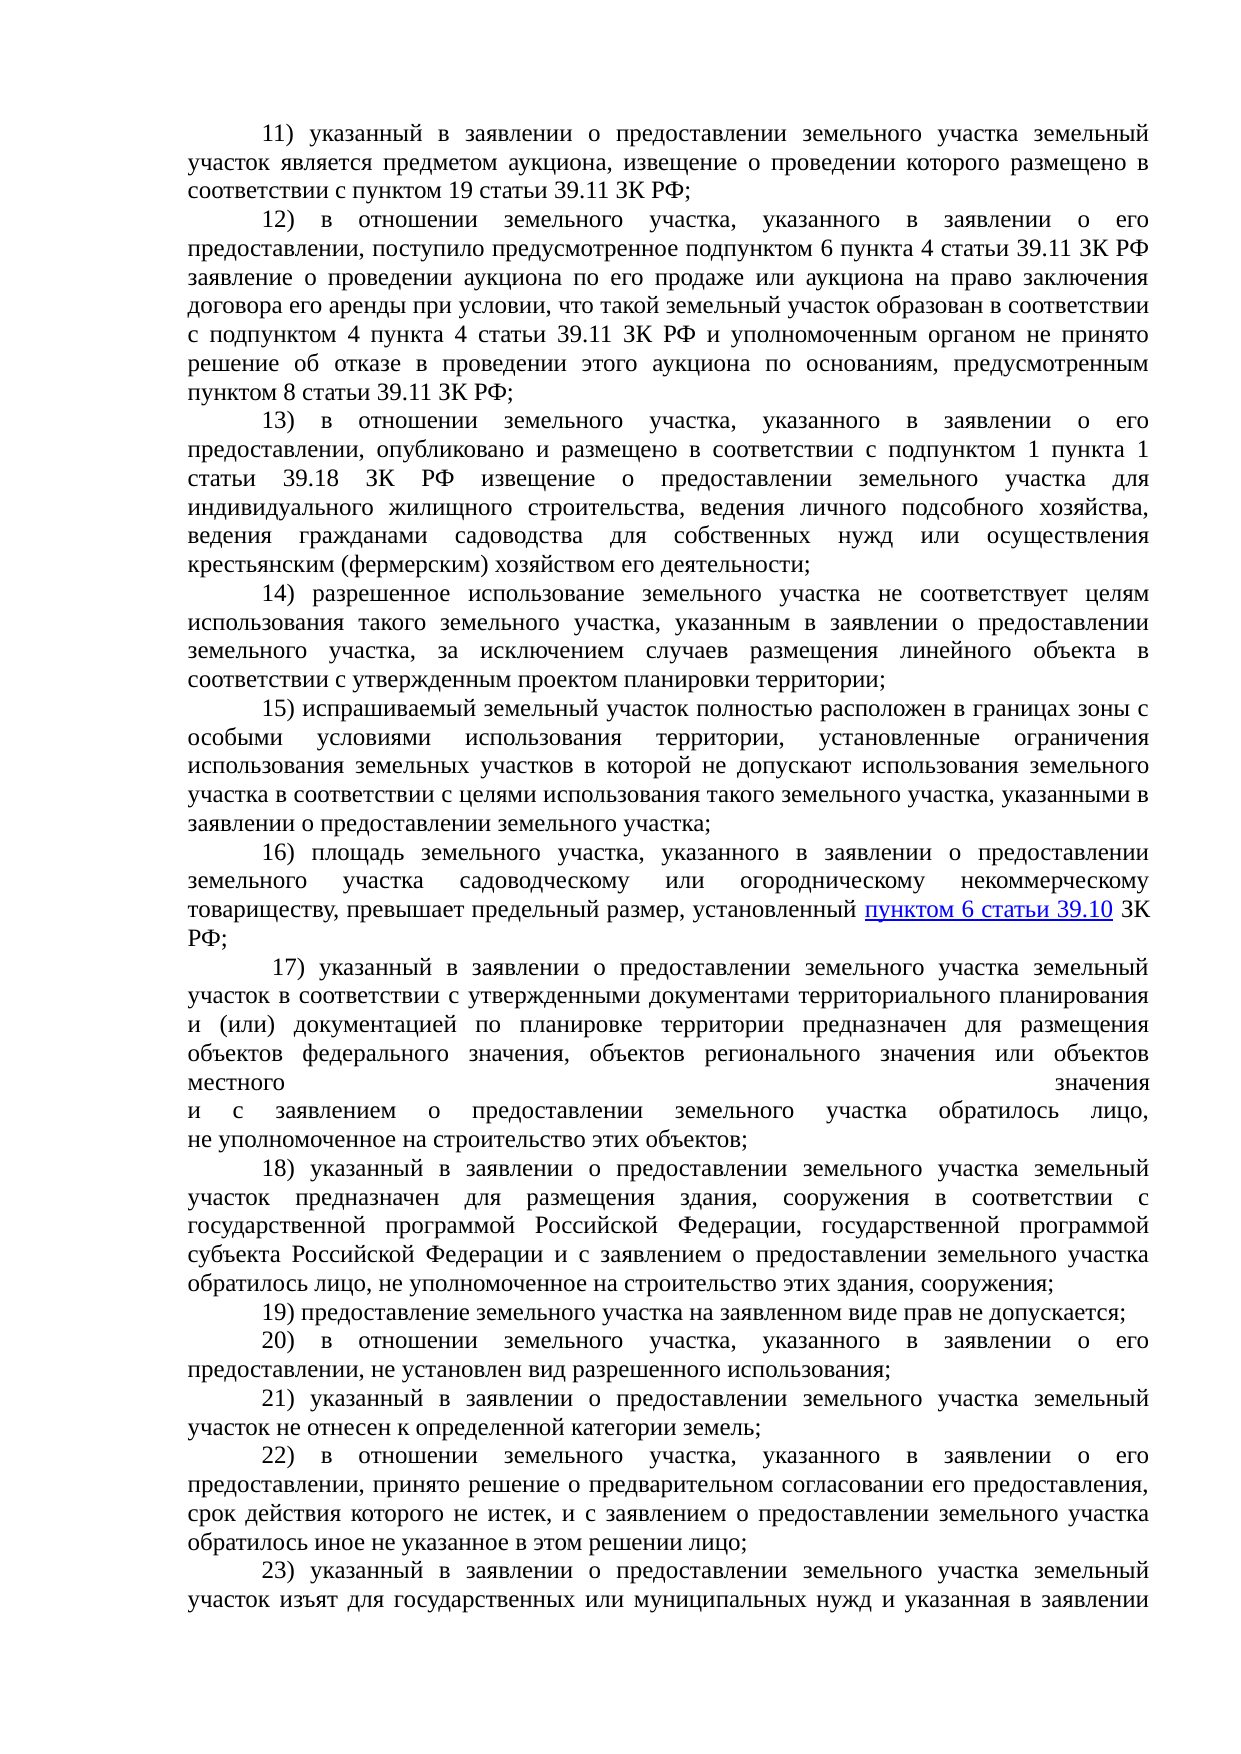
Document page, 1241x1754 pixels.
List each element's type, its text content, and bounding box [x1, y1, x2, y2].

text 17) указанный в заявлении о предоставлении земельного участка земельный участок в соответствии с утвержденными документами территориального планирования и (или) документацией по планировке территории предназначен для размещения объектов федерального значения, объектов регионального значения или объектов местного значения и с заявлением о предоставлении земельного участка обратилось лицо, не уполномоченное на строительство этих объектов; [187, 952, 1150, 1153]
text 20) в отношении земельного участка, указанного в заявлении о его предоставлении, не установлен вид разрешенного использования; [187, 1326, 1150, 1383]
text 16) площадь земельного участка, указанного в заявлении о предоставлении земельного участка садоводческому или огородническому некоммерческому товариществу, превышает предельный размер, установленный пунктом 6 статьи 39.10 ЗК РФ; [187, 837, 1150, 952]
text 14) разрешенное использование земельного участка не соответствует целям использования такого земельного участка, указанным в заявлении о предоставлении земельного участка, за исключением случаев размещения линейного объекта в соответствии с утвержденным проектом планировки территории; [187, 578, 1150, 693]
text 15) испрашиваемый земельный участок полностью расположен в границах зоны с особыми условиями использования территории, установленные ограничения использования земельных участков в которой не допускают использования земельного участка в соответствии с целями использования такого земельного участка, указанными в заявлении о предоставлении земельного участка; [187, 693, 1150, 837]
text 19) предоставление земельного участка на заявленном виде прав не допускается; [187, 1297, 1150, 1326]
text 22) в отношении земельного участка, указанного в заявлении о его предоставлении, принято решение о предварительном согласовании его предоставления, срок действия которого не истек, и с заявлением о предоставлении земельного участка обратилось иное не указанное в этом решении лицо; [187, 1441, 1150, 1556]
text 21) указанный в заявлении о предоставлении земельного участка земельный участок не отнесен к определенной категории земель; [187, 1383, 1150, 1441]
text 11) указанный в заявлении о предоставлении земельного участка земельный участок является предметом аукциона, извещение о проведении которого размещено в соответствии с пунктом 19 статьи 39.11 ЗК РФ; [187, 118, 1150, 204]
text 18) указанный в заявлении о предоставлении земельного участка земельный участок предназначен для размещения здания, сооружения в соответствии с государственной программой Российской Федерации, государственной программой субъекта Российской Федерации и с заявлением о предоставлении земельного участка обратилось лицо, не уполномоченное на строительство этих здания, сооружения; [187, 1153, 1150, 1297]
text 23) указанный в заявлении о предоставлении земельного участка земельный участок изъят для государственных или муниципальных нужд и указанная в заявлении [187, 1556, 1150, 1613]
text 13) в отношении земельного участка, указанного в заявлении о его предоставлении, опубликовано и размещено в соответствии с подпунктом 1 пункта 1 статьи 39.18 ЗК РФ извещение о предоставлении земельного участка для индивидуального жилищного строительства, ведения личного подсобного хозяйства, ведения гражданами садоводства для собственных нужд или осуществления крестьянским (фермерским) хозяйством его деятельности; [187, 406, 1150, 578]
text 12) в отношении земельного участка, указанного в заявлении о его предоставлении, поступило предусмотренное подпунктом 6 пункта 4 статьи 39.11 ЗК РФ заявление о проведении аукциона по его продаже или аукциона на право заключения договора его аренды при условии, что такой земельный участок образован в соответствии с подпунктом 4 пункта 4 статьи 39.11 ЗК РФ и уполномоченным органом не принято решение об отказе в проведении этого аукциона по основаниям, предусмотренным пунктом 8 статьи 39.11 ЗК РФ; [187, 204, 1150, 406]
